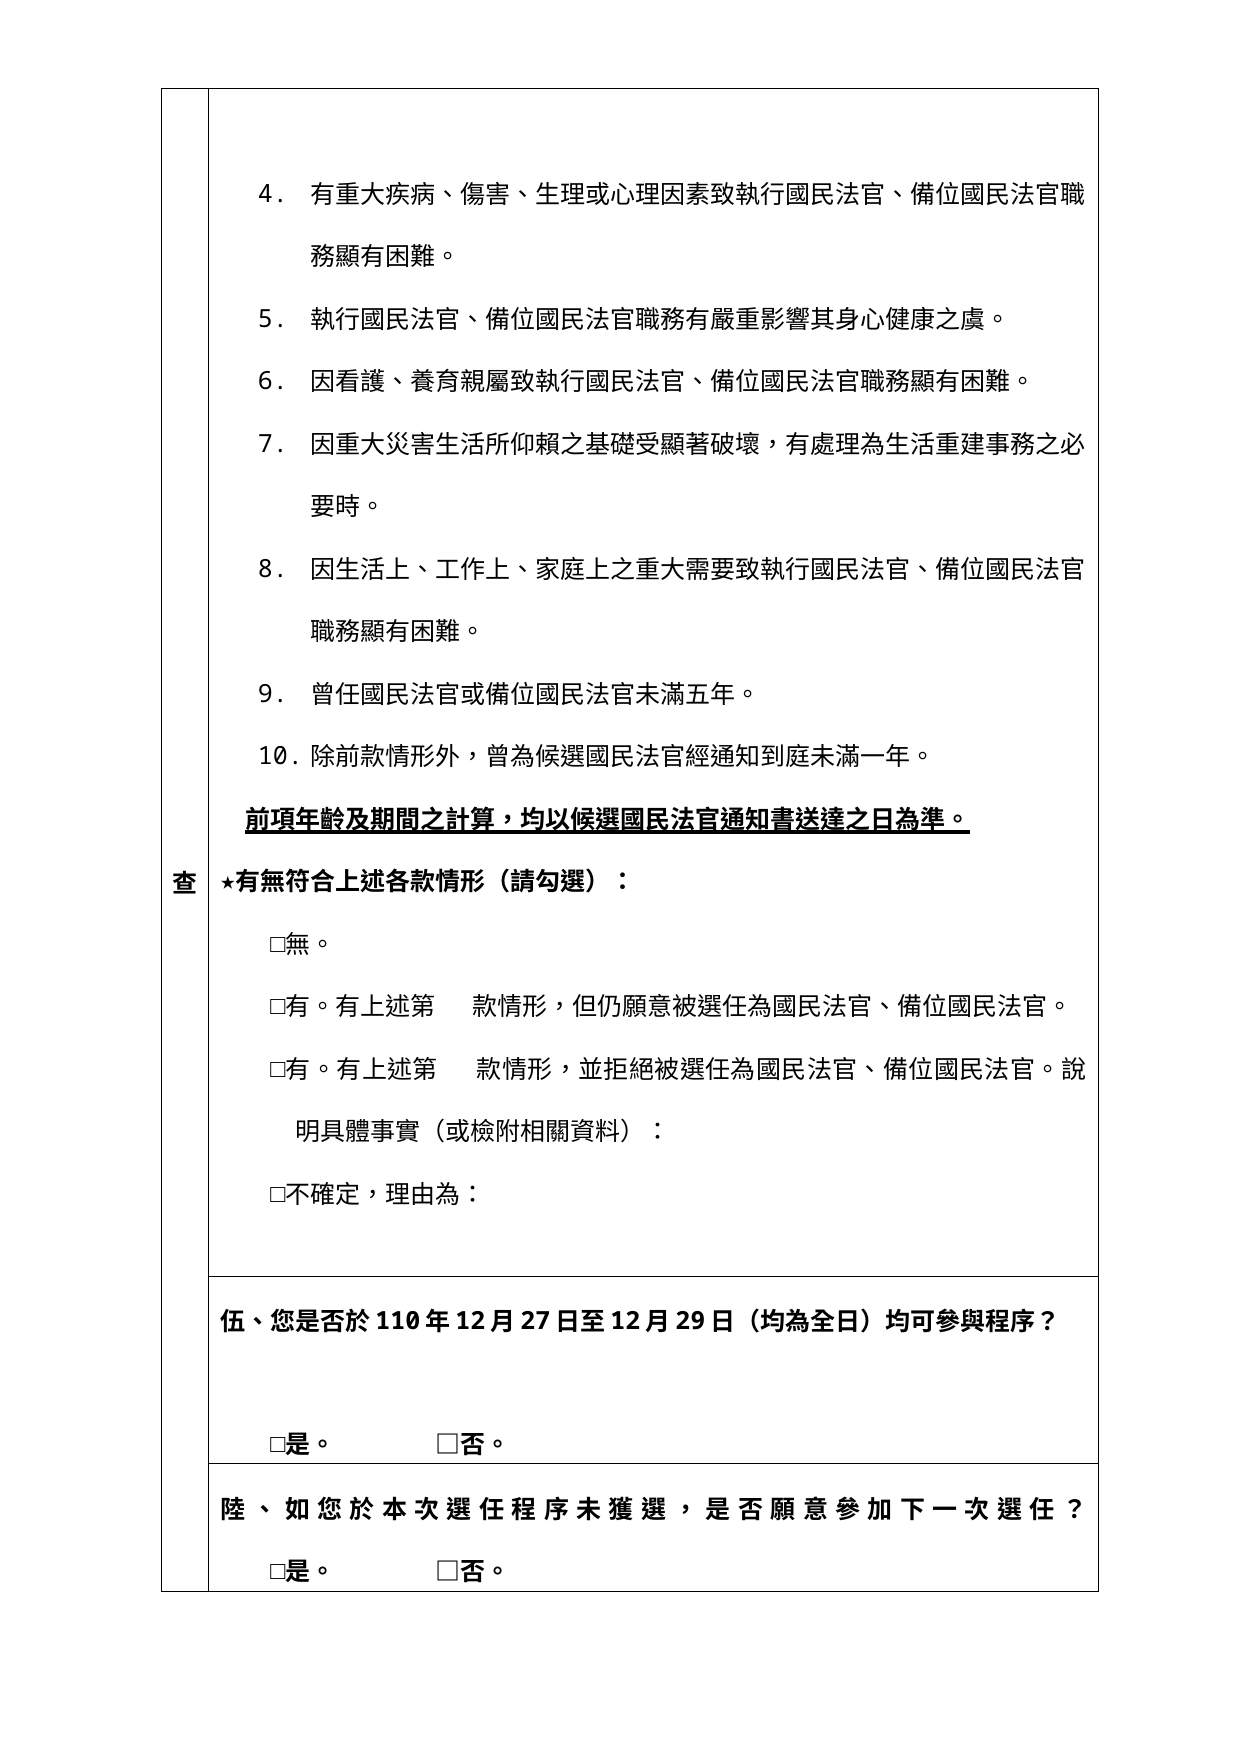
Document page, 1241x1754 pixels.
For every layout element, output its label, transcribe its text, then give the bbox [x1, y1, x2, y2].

table_cell 伍、您是否於110年12月27日至12月29日（均為全日）均可參與程序？ □是。 □否。 [209, 1277, 1098, 1463]
table_cell 肆、第16條規定，有下列情形之一者，得拒絕被選任為國民法官、備位國民法官： 年滿七十歲以上者。 公立或已立案私立學校之教師。 公立或已立案私立學校之在校學生。 有重大疾病、傷害、生理或心理因素致執行國民法官、備位國民法官職務顯有困難。 執行國民法官、備位國民法官職務有嚴重影響其身心健康之虞。 因看護、養育親屬致執行國民法官、備位國民法官職務顯有困難。 因重大災害生活所仰賴之基礎受顯著破壞，有處理為生活重建事務之必要時。 因生活上、工作上、家庭上之重大需要致執行國民法官、備位國民法官職務顯有困難。 曾任國民法官或備位國民法官未滿五年。 除前款情形外，曾為候選國民法官經通知到庭未滿一年。 前項年齡及期間之計算，均以候選國民法官通知書送達之日為準。 ★有無符合上述各款情形（請勾選）： □無。 □有。有上述第 款情形，但仍願意被選任為國民法官、備位國民法官。 □有。有上述第 款情形，並拒絕被選任為國民法官、備位國民法官。說明具體事實（或檢附相關資料）： □不確定，理由為： [209, 89, 1098, 1276]
table_cell 查 [162, 89, 208, 1591]
table_cell 陸、如您於本次選任程序未獲選，是否願意參加下一次選任？ □是。 □否。 [209, 1464, 1098, 1591]
